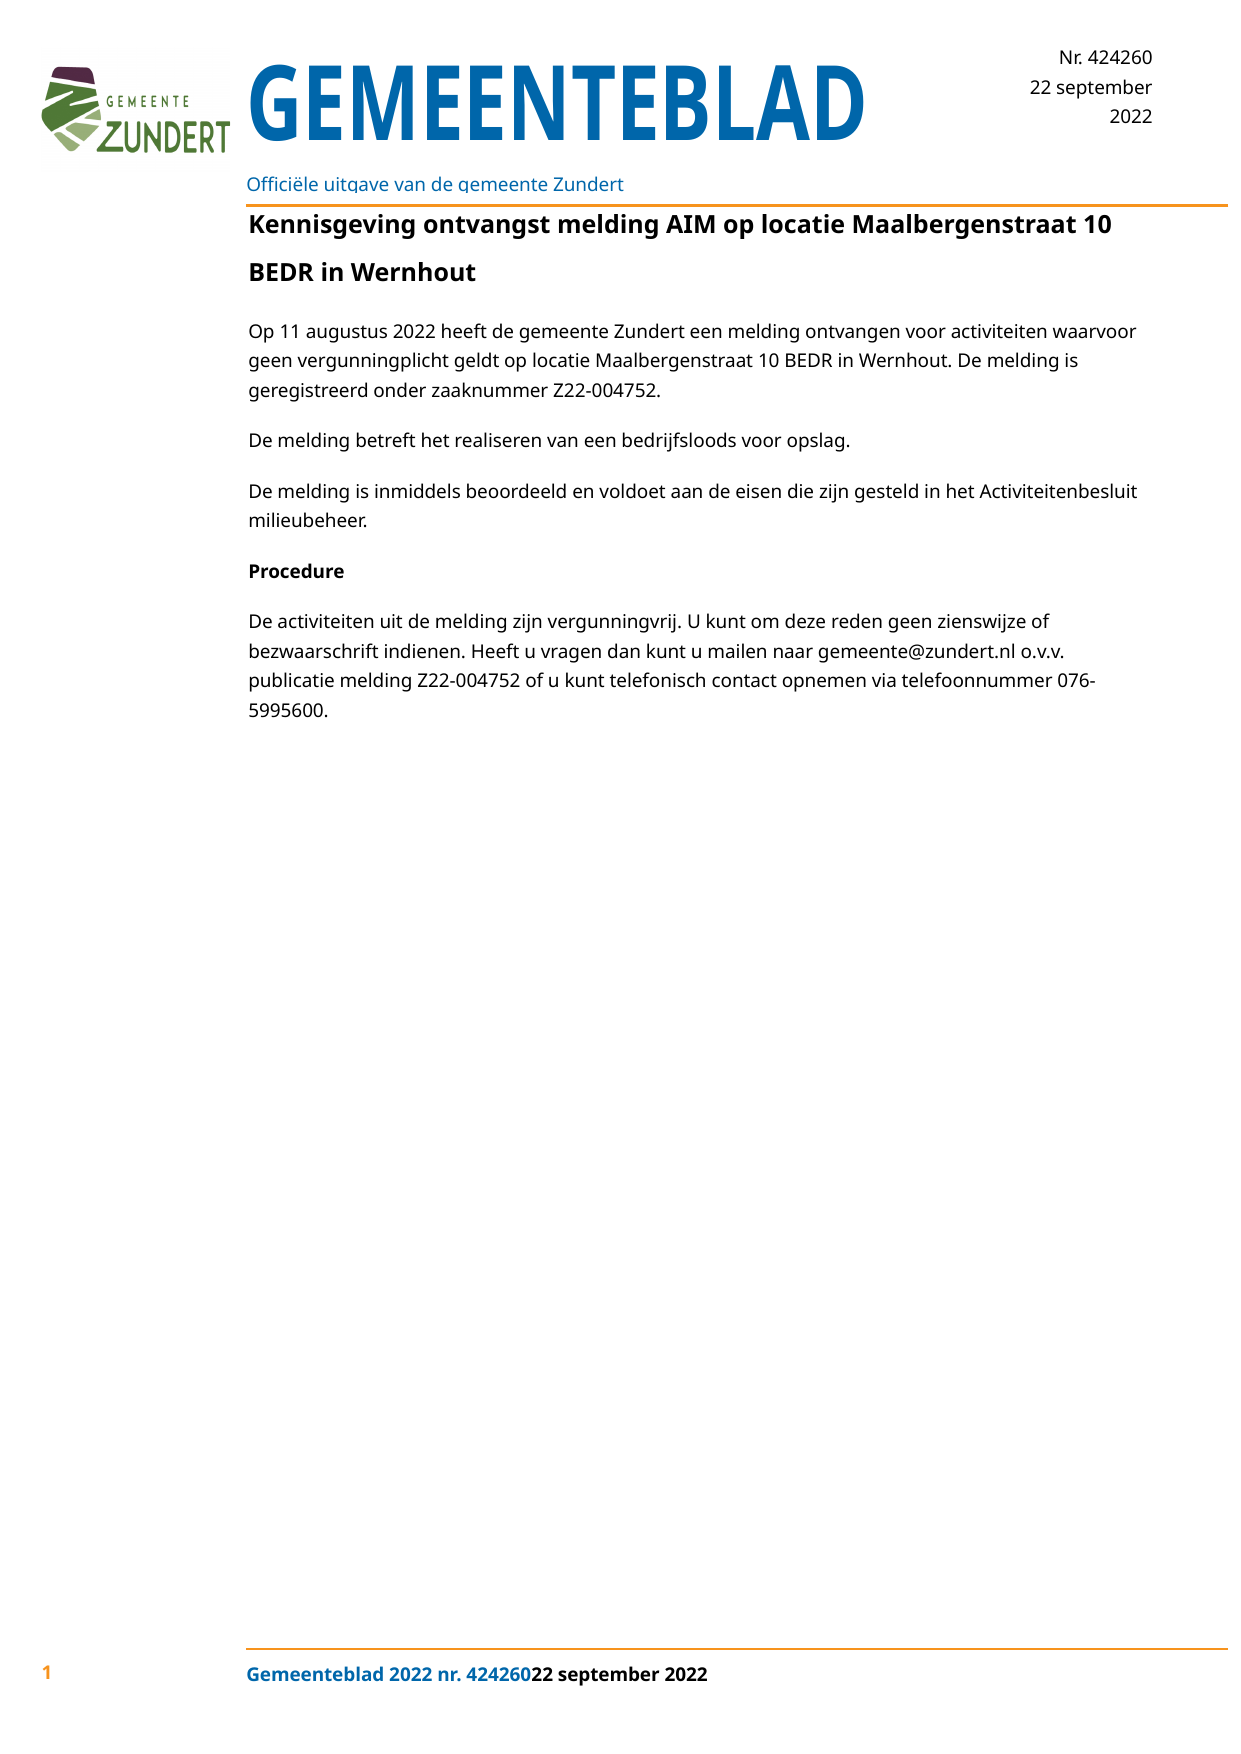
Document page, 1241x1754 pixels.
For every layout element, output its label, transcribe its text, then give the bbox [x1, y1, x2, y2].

text De melding is inmiddels beoordeeld en voldoet aan de eisen die zijn gesteld in het Activiteitenbesluit milieubeheer. [248, 478, 1152, 533]
picture [41, 47, 231, 172]
text Procedure [248, 558, 1152, 584]
text De melding betreft het realiseren van een bedrijfsloods voor opslag. [248, 427, 1152, 453]
text Kennisgeving ontvangst melding AIM op locatie Maalbergenstraat 10 BEDR in Wernhout [248, 207, 1152, 288]
text Op 11 augustus 2022 heeft de gemeente Zundert een melding ontvangen voor activiteiten waarvoor geen vergunningplicht geldt op locatie Maalbergenstraat 10 BEDR in Wernhout. De melding is geregistreerd onder zaaknummer Z22-004752. [248, 318, 1152, 403]
text De activiteiten uit de melding zijn vergunningvrij. U kunt om deze reden geen zienswijze of bezwaarschrift indienen. Heeft u vragen dan kunt u mailen naar gemeente@zundert.nl o.v.v. publicatie melding Z22-004752 of u kunt telefonisch contact opnemen via telefoonnummer 076-5995600. [248, 608, 1152, 723]
